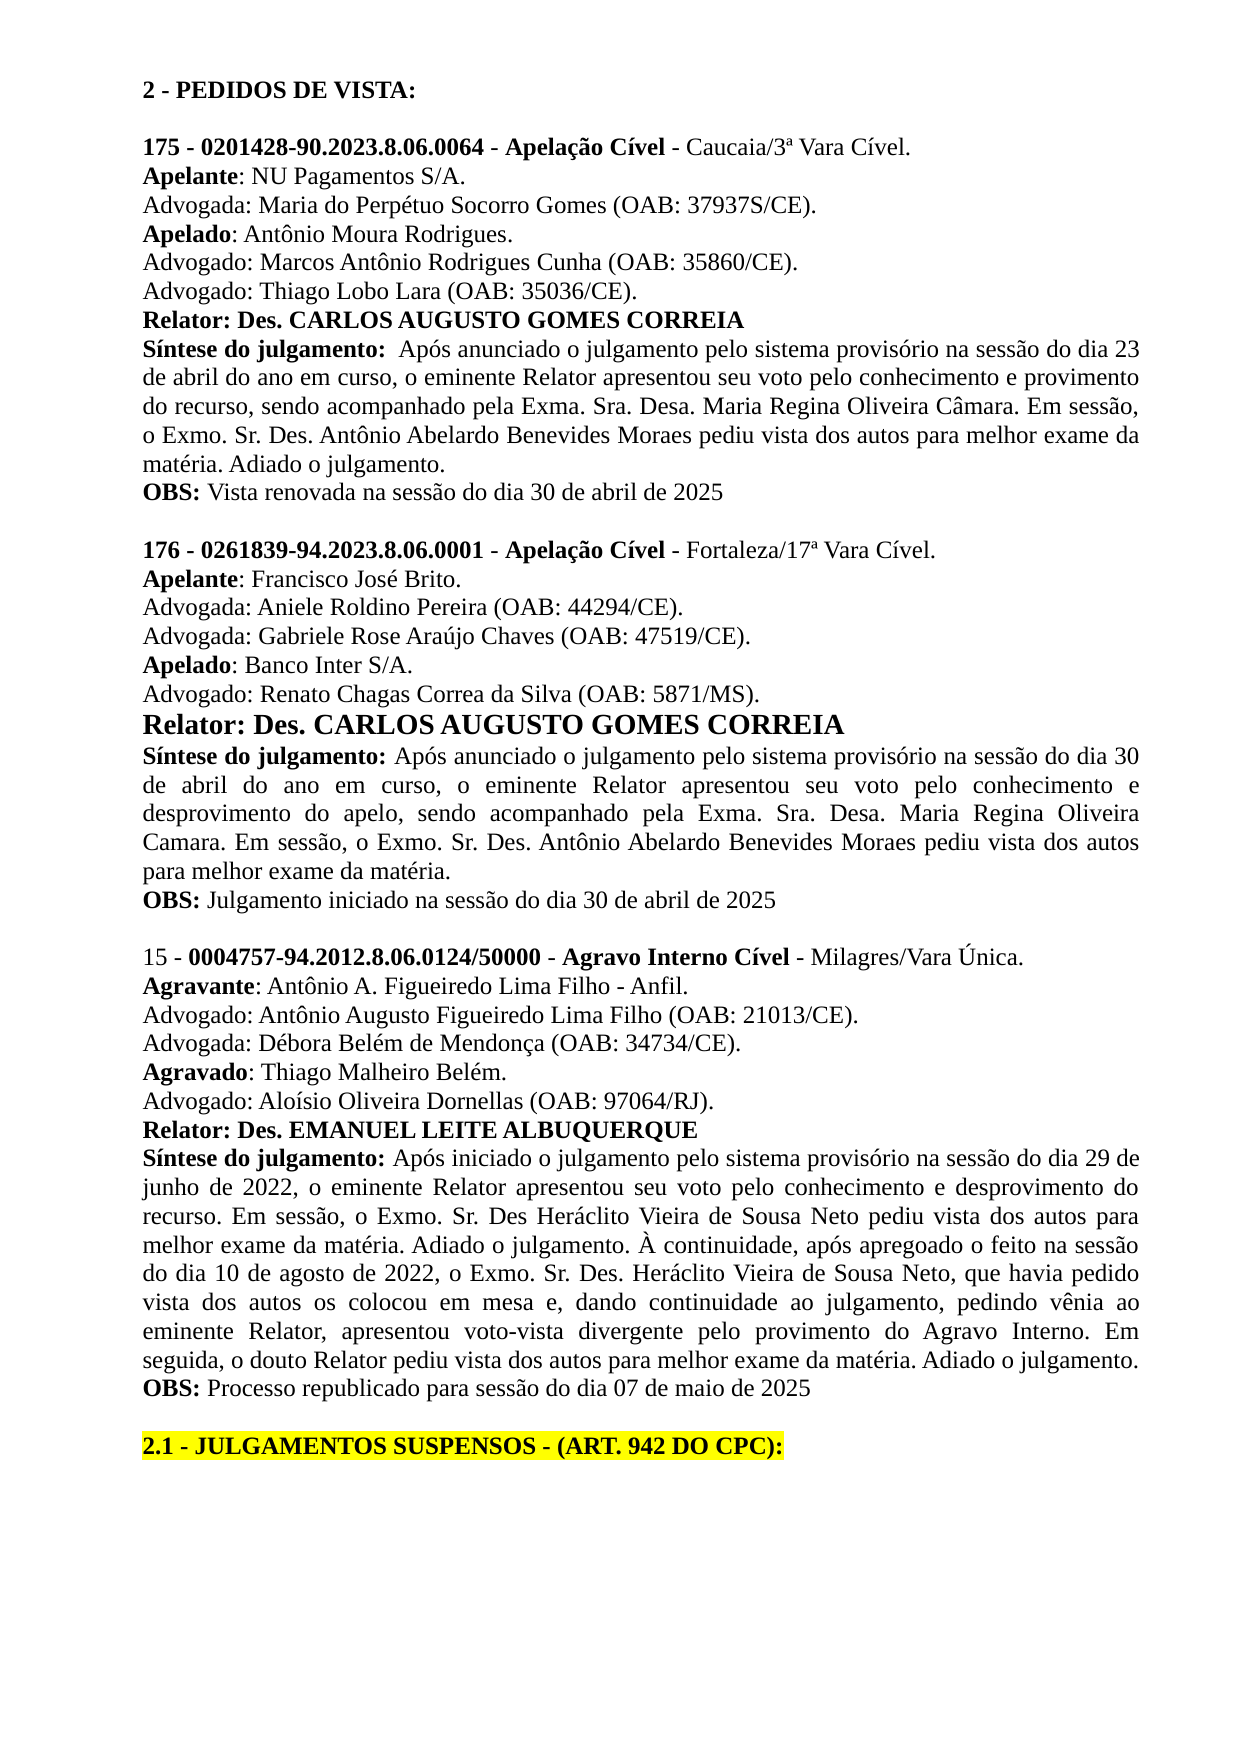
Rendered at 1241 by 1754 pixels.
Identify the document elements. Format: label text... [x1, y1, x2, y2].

text OBS: Julgamento iniciado na sessão do dia 30 de abril de 2025 [142, 885, 1141, 913]
text Relator: Des. EMANUEL LEITE ALBUQUERQUE [142, 1115, 1141, 1143]
text 176 - 0261839-94.2023.8.06.0001 - Apelação Cível - Fortaleza/17ª Vara Cível. [142, 535, 1141, 564]
text Advogado: Aloísio Oliveira Dornellas (OAB: 97064/RJ). [142, 1086, 1141, 1115]
text Advogado: Thiago Lobo Lara (OAB: 35036/CE). [142, 276, 1141, 305]
text Apelante: NU Pagamentos S/A. [142, 161, 1141, 190]
text OBS: Vista renovada na sessão do dia 30 de abril de 2025 [142, 477, 1141, 506]
text Advogada: Maria do Perpétuo Socorro Gomes (OAB: 37937S/CE). [142, 190, 1141, 219]
text Advogada: Aniele Roldino Pereira (OAB: 44294/CE). [142, 592, 1141, 621]
text 15 - 0004757-94.2012.8.06.0124/50000 - Agravo Interno Cível - Milagres/Vara Única. [142, 942, 1141, 971]
text Síntese do julgamento: Após iniciado o julgamento pelo sistema provisório na sessão do dia 29 de junho de 2022, o eminente Relator apresentou seu voto pelo conhecimento e desprovimento do recurso. Em sessão, o Exmo. Sr. Des Heráclito Vieira de Sousa Neto pediu vista dos autos para melhor exame da matéria. Adiado o julgamento. À continuidade, após apregoado o feito na sessão do dia 10 de agosto de 2022, o Exmo. Sr. Des. Heráclito Vieira de Sousa Neto, que havia pedido vista dos autos os colocou em mesa e, dando continuidade ao julgamento, pedindo vênia ao eminente Relator, apresentou voto-vista divergente pelo provimento do Agravo Interno. Em seguida, o douto Relator pediu vista dos autos para melhor exame da matéria. Adiado o julgamento. [142, 1143, 1141, 1373]
text Relator: Des. CARLOS AUGUSTO GOMES CORREIA [142, 305, 1141, 334]
text OBS: Processo republicado para sessão do dia 07 de maio de 2025 [142, 1373, 1141, 1402]
text Advogado: Marcos Antônio Rodrigues Cunha (OAB: 35860/CE). [142, 247, 1141, 276]
text 175 - 0201428-90.2023.8.06.0064 - Apelação Cível - Caucaia/3ª Vara Cível. [142, 132, 1141, 161]
text Relator: Des. CARLOS AUGUSTO GOMES CORREIA [142, 707, 1141, 741]
text Apelado: Antônio Moura Rodrigues. [142, 219, 1141, 247]
text Apelado: Banco Inter S/A. [142, 650, 1141, 679]
text Advogado: Antônio Augusto Figueiredo Lima Filho (OAB: 21013/CE). [142, 1000, 1141, 1028]
text Síntese do julgamento: Após anunciado o julgamento pelo sistema provisório na sessão do dia 23 de abril do ano em curso, o eminente Relator apresentou seu voto pelo conhecimento e provimento do recurso, sendo acompanhado pela Exma. Sra. Desa. Maria Regina Oliveira Câmara. Em sessão, o Exmo. Sr. Des. Antônio Abelardo Benevides Moraes pediu vista dos autos para melhor exame da matéria. Adiado o julgamento. [142, 334, 1141, 477]
text 2.1 - JULGAMENTOS SUSPENSOS - (ART. 942 DO CPC): [142, 1431, 1141, 1460]
text Advogado: Renato Chagas Correa da Silva (OAB: 5871/MS). [142, 679, 1141, 707]
text Advogada: Débora Belém de Mendonça (OAB: 34734/CE). [142, 1028, 1141, 1057]
text Agravado: Thiago Malheiro Belém. [142, 1057, 1141, 1086]
text Agravante: Antônio A. Figueiredo Lima Filho - Anfil. [142, 971, 1141, 1000]
text 2 - PEDIDOS DE VISTA: [142, 75, 1141, 104]
text Advogada: Gabriele Rose Araújo Chaves (OAB: 47519/CE). [142, 621, 1141, 650]
text Apelante: Francisco José Brito. [142, 564, 1141, 592]
text Síntese do julgamento: Após anunciado o julgamento pelo sistema provisório na sessão do dia 30 de abril do ano em curso, o eminente Relator apresentou seu voto pelo conhecimento e desprovimento do apelo, sendo acompanhado pela Exma. Sra. Desa. Maria Regina Oliveira Camara. Em sessão, o Exmo. Sr. Des. Antônio Abelardo Benevides Moraes pediu vista dos autos para melhor exame da matéria. [142, 741, 1141, 885]
